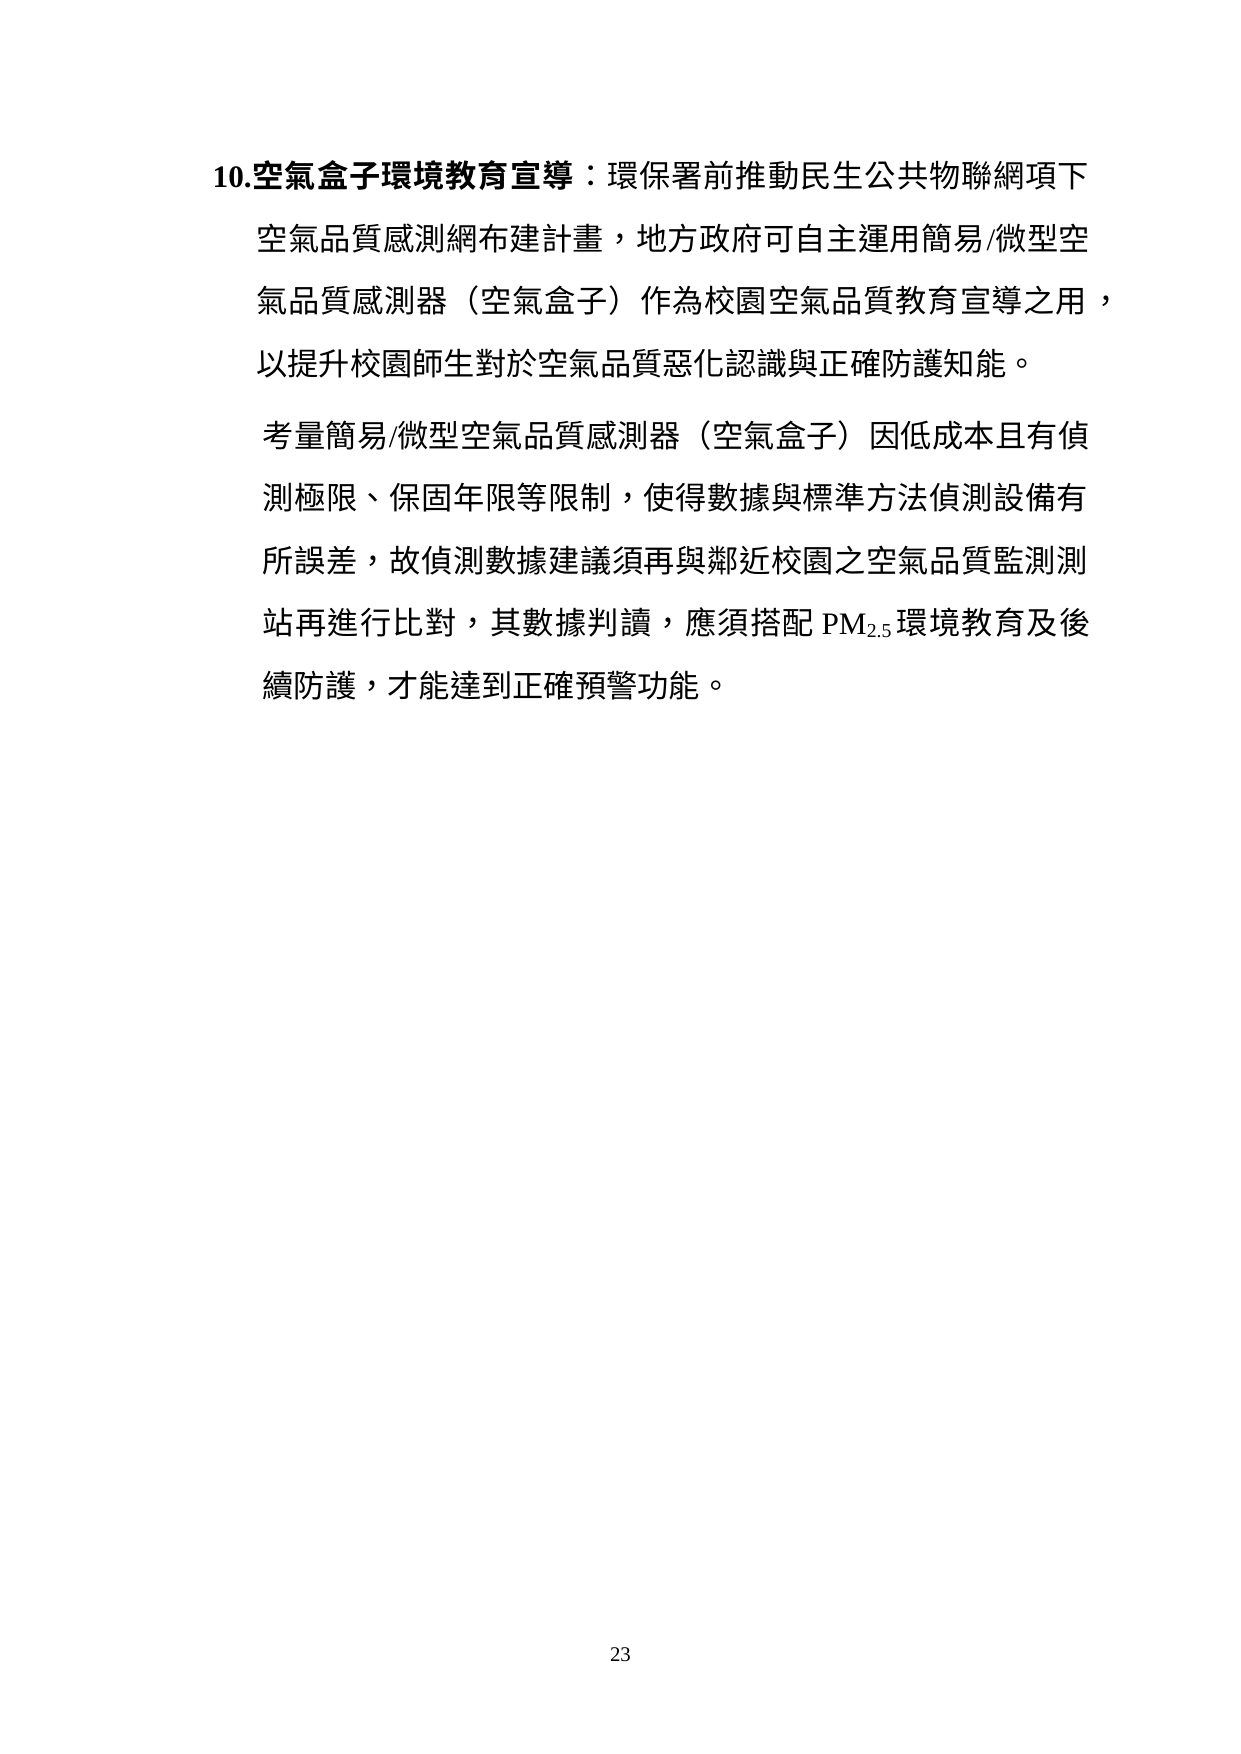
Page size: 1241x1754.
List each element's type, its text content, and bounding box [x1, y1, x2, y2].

text 10.空氣盒子環境教育宣導：環保署前推動民生公共物聯網項下空氣品質感測網布建計畫，地方政府可自主運用簡易/微型空氣品質感測器（空氣盒子）作為校園空氣品質教育宣導之用，以提升校園師生對於空氣品質惡化認識與正確防護知能。 [212, 132, 1090, 382]
text 考量簡易/微型空氣品質感測器（空氣盒子）因低成本且有偵測極限、保固年限等限制，使得數據與標準方法偵測設備有所誤差，故偵測數據建議須再與鄰近校園之空氣品質監測測站再進行比對，其數據判讀，應須搭配PM2.5環境教育及後續防護，才能達到正確預警功能。 [262, 392, 1090, 704]
